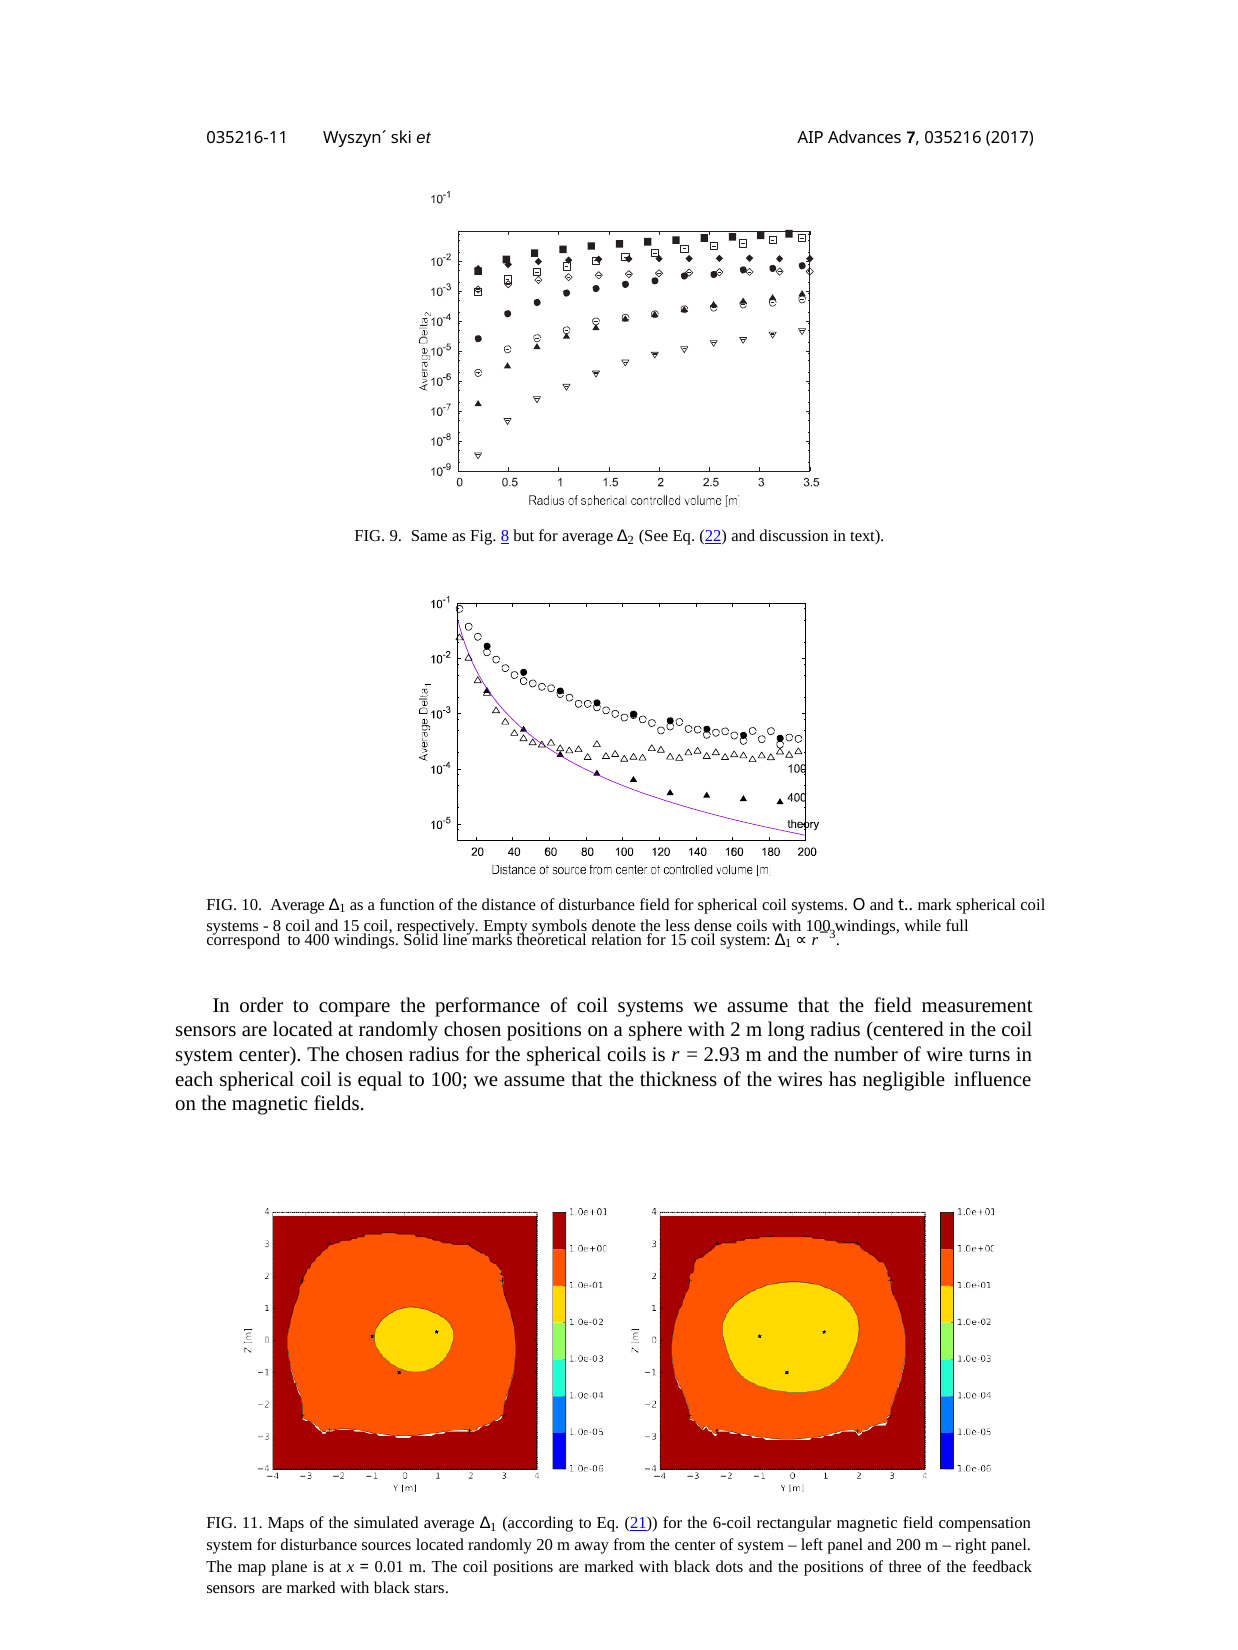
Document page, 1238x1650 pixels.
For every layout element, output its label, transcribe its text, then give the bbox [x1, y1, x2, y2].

text FIG. 9. Same as Fig. 8 but for average ∆2 (See Eq. (22) and discussion in text). [354, 526, 1062, 547]
text FIG. 10. Average ∆1 as a function of the distance of disturbance field for spherical coil systems. O and t.. mark spherical coil [206, 887, 1062, 916]
text FIG. 11. Maps of the simulated average ∆1 (according to Eq. (21)) for the 6-coil rectangular magnetic field compensation system for disturbance sources located randomly 20 m away from the center of system – left panel and 200 m – right panel. The map plane is at x = 0.01 m. The coil positions are marked with black dots and the positions of three of the feedback sensors are marked with black stars. [206, 1513, 1032, 1597]
text In order to compare the performance of coil systems we assume that the field measurement sensors are located at randomly chosen positions on a sphere with 2 m long radius (centered in the coil system center). The chosen radius for the spherical coils is r = 2.93 m and the number of wire turns in each spherical coil is equal to 100; we assume that the thickness of the wires has negligible influence on the magnetic fields. [175, 993, 1032, 1115]
text systems - 8 coil and 15 coil, respectively. Empty symbols denote the less dense coils with 100 windings, while full correspond to 400 windings. Solid line marks theoretical relation for 15 coil system: ∆1 ∝ r−3. [206, 922, 1037, 950]
